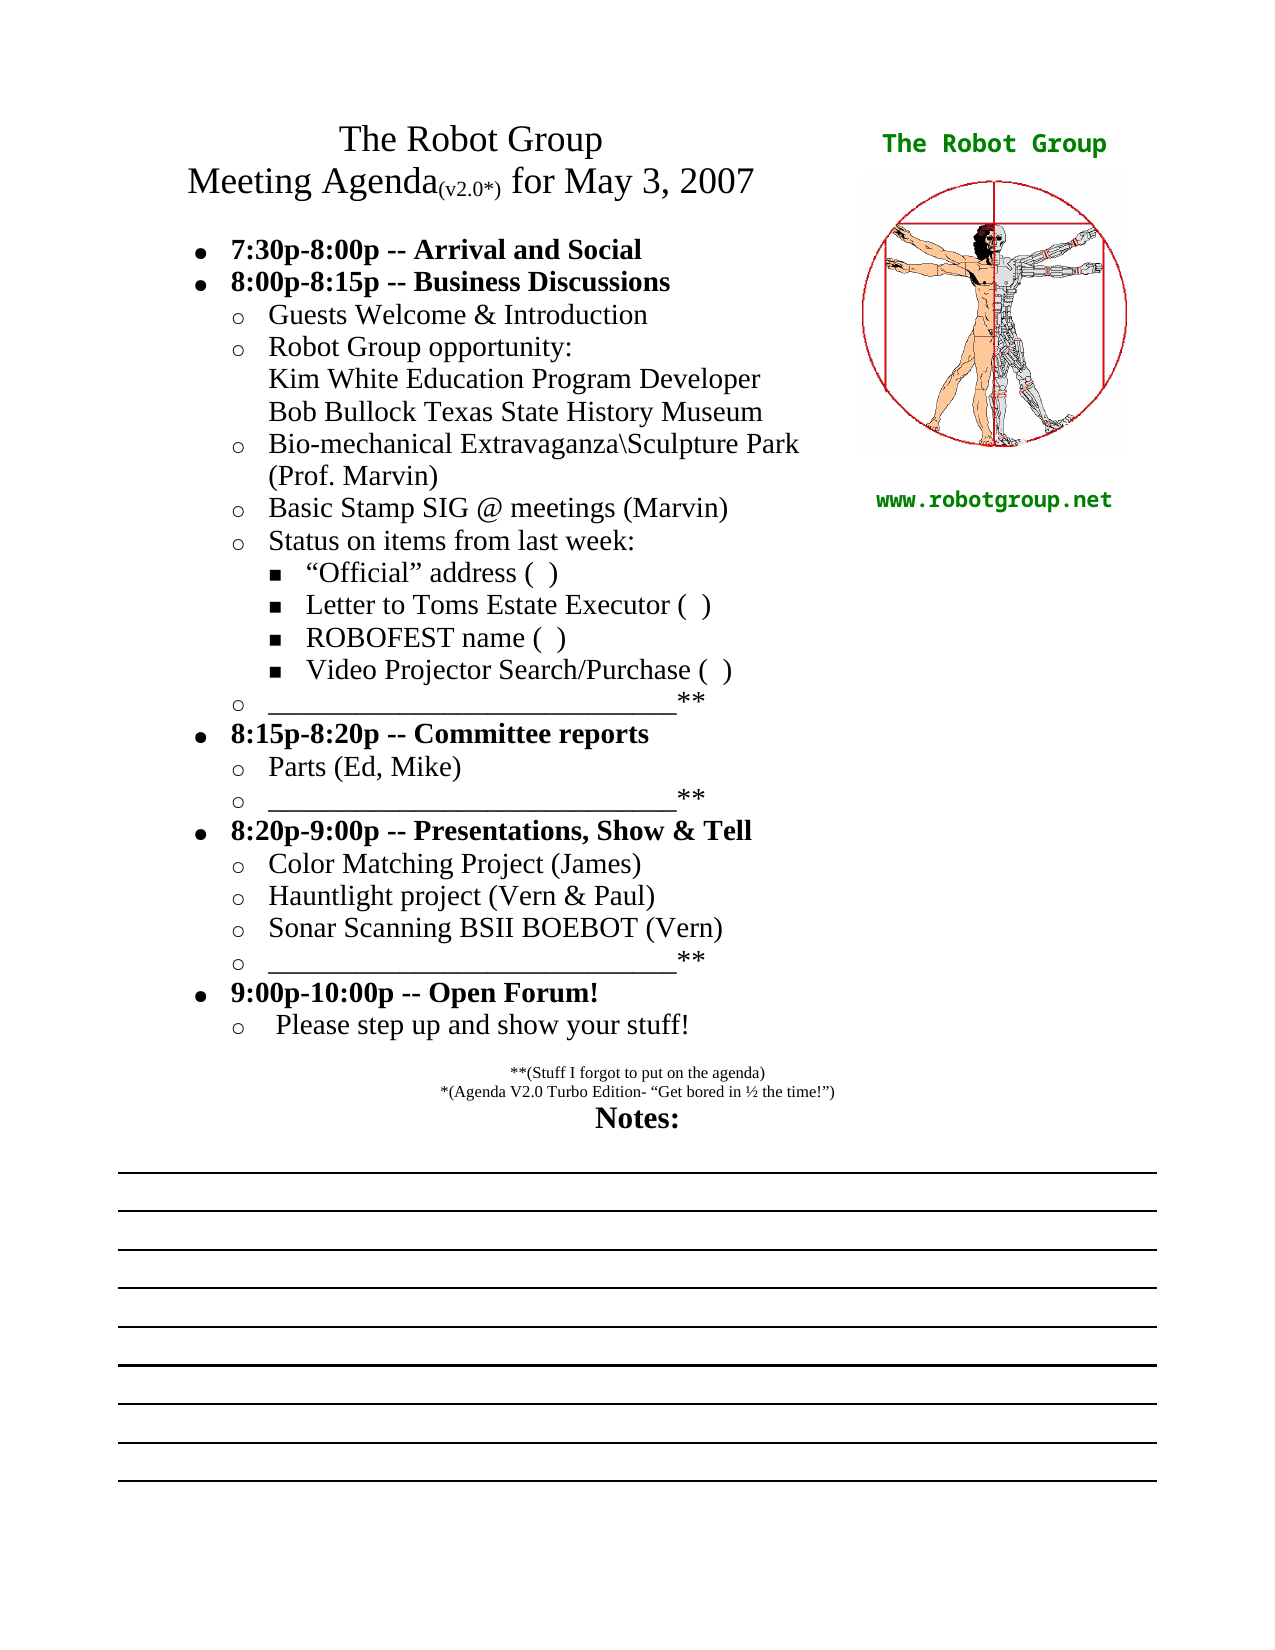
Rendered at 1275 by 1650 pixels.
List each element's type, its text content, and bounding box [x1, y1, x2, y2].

list Hauntlight project (Vern & Paul) [231, 879, 1157, 912]
list ____________________________** [231, 782, 1157, 815]
list ROBOFEST name ( ) [268, 621, 1157, 653]
text *(Agenda V2.0 Turbo Edition- “Get bored in ½ the time!”) [118, 1082, 1157, 1101]
list Color Matching Project (James) [231, 847, 1157, 879]
list Guests Welcome & Introduction [231, 298, 835, 330]
text Notes: [118, 1101, 1157, 1135]
picture [859, 172, 1130, 455]
list Parts (Ed, Mike) [231, 750, 1157, 782]
list 8:20p-9:00p -- Presentations, Show & Tell [193, 815, 1157, 847]
list 8:15p-8:20p -- Committee reports [193, 718, 1157, 750]
text **(Stuff I forgot to put on the agenda) [118, 1064, 1157, 1082]
text www.robotgroup.net [835, 484, 1153, 514]
list ____________________________** [231, 944, 1157, 976]
list 7:30p-8:00p -- Arrival and Social [193, 233, 835, 266]
list ____________________________** [231, 686, 1157, 718]
list Status on items from last week: [231, 524, 1157, 556]
list Please step up and show your stuff! [231, 1008, 1157, 1041]
list Video Projector Search/Purchase ( ) [268, 653, 1157, 686]
list 8:00p-8:15p -- Business Discussions [193, 266, 835, 298]
text The Robot Group [835, 126, 1153, 160]
list Robot Group opportunity: Kim White Education Program Developer Bob Bullock Texas State History Museum [231, 330, 835, 427]
text Meeting Agenda(v2.0*) for May 3, 2007 [118, 160, 835, 201]
list Sonar Scanning BSII BOEBOT (Vern) [231, 912, 1157, 944]
list Basic Stamp SIG @ meetings (Marvin) [231, 492, 1157, 524]
list “Official” address ( ) [268, 556, 1157, 589]
list 9:00p-10:00p -- Open Forum! [193, 976, 1157, 1008]
list Bio-mechanical Extravaganza\Sculpture Park (Prof. Marvin) [231, 427, 835, 492]
text The Robot Group [118, 118, 1157, 484]
list Letter to Toms Estate Executor ( ) [268, 589, 1157, 621]
